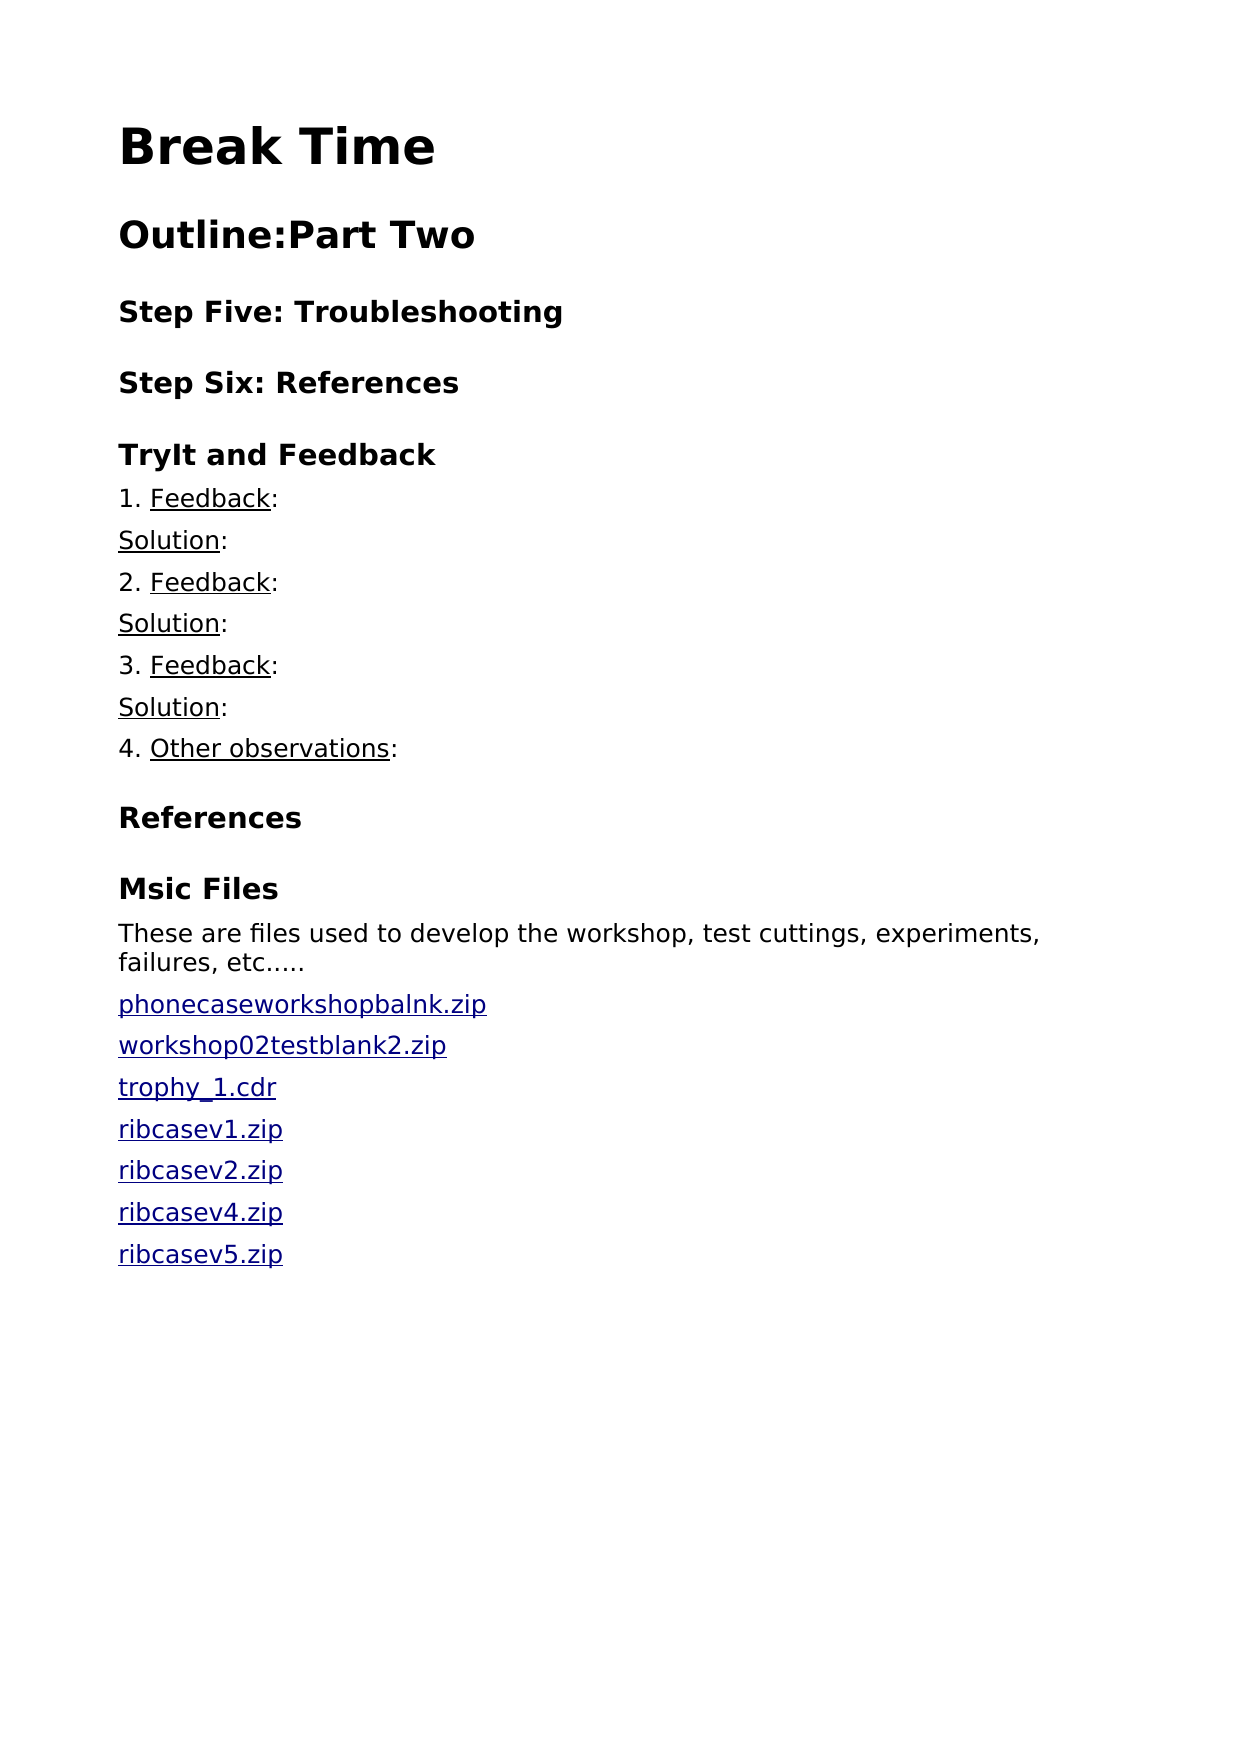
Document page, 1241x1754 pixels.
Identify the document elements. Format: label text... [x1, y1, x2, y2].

text trophy_1.cdr [118, 1073, 1122, 1102]
text These are files used to develop the workshop, test cuttings, experiments, failures, etc..... [118, 919, 1122, 977]
subtitle Outline:Part Two [118, 214, 1122, 257]
text ribcasev2.zip [118, 1156, 1122, 1186]
subtitle Step Six: References [118, 366, 1122, 400]
text workshop02testblank2.zip [118, 1031, 1122, 1061]
text ribcasev4.zip [118, 1198, 1122, 1227]
subtitle Break Time [118, 118, 1122, 176]
text phonecaseworkshopbalnk.zip [118, 990, 1122, 1019]
text ribcasev5.zip [118, 1240, 1122, 1269]
text Solution: [118, 609, 1122, 638]
subtitle References [118, 801, 1122, 835]
subtitle Step Five: Troubleshooting [118, 295, 1122, 329]
subtitle TryIt and Feedback [118, 438, 1122, 472]
text ribcasev1.zip [118, 1115, 1122, 1144]
text Solution: [118, 693, 1122, 722]
text 1. Feedback: [118, 484, 1122, 513]
text 3. Feedback: [118, 651, 1122, 680]
subtitle Msic Files [118, 872, 1122, 906]
text 4. Other observations: [118, 734, 1122, 763]
text 2. Feedback: [118, 568, 1122, 597]
text Solution: [118, 526, 1122, 555]
